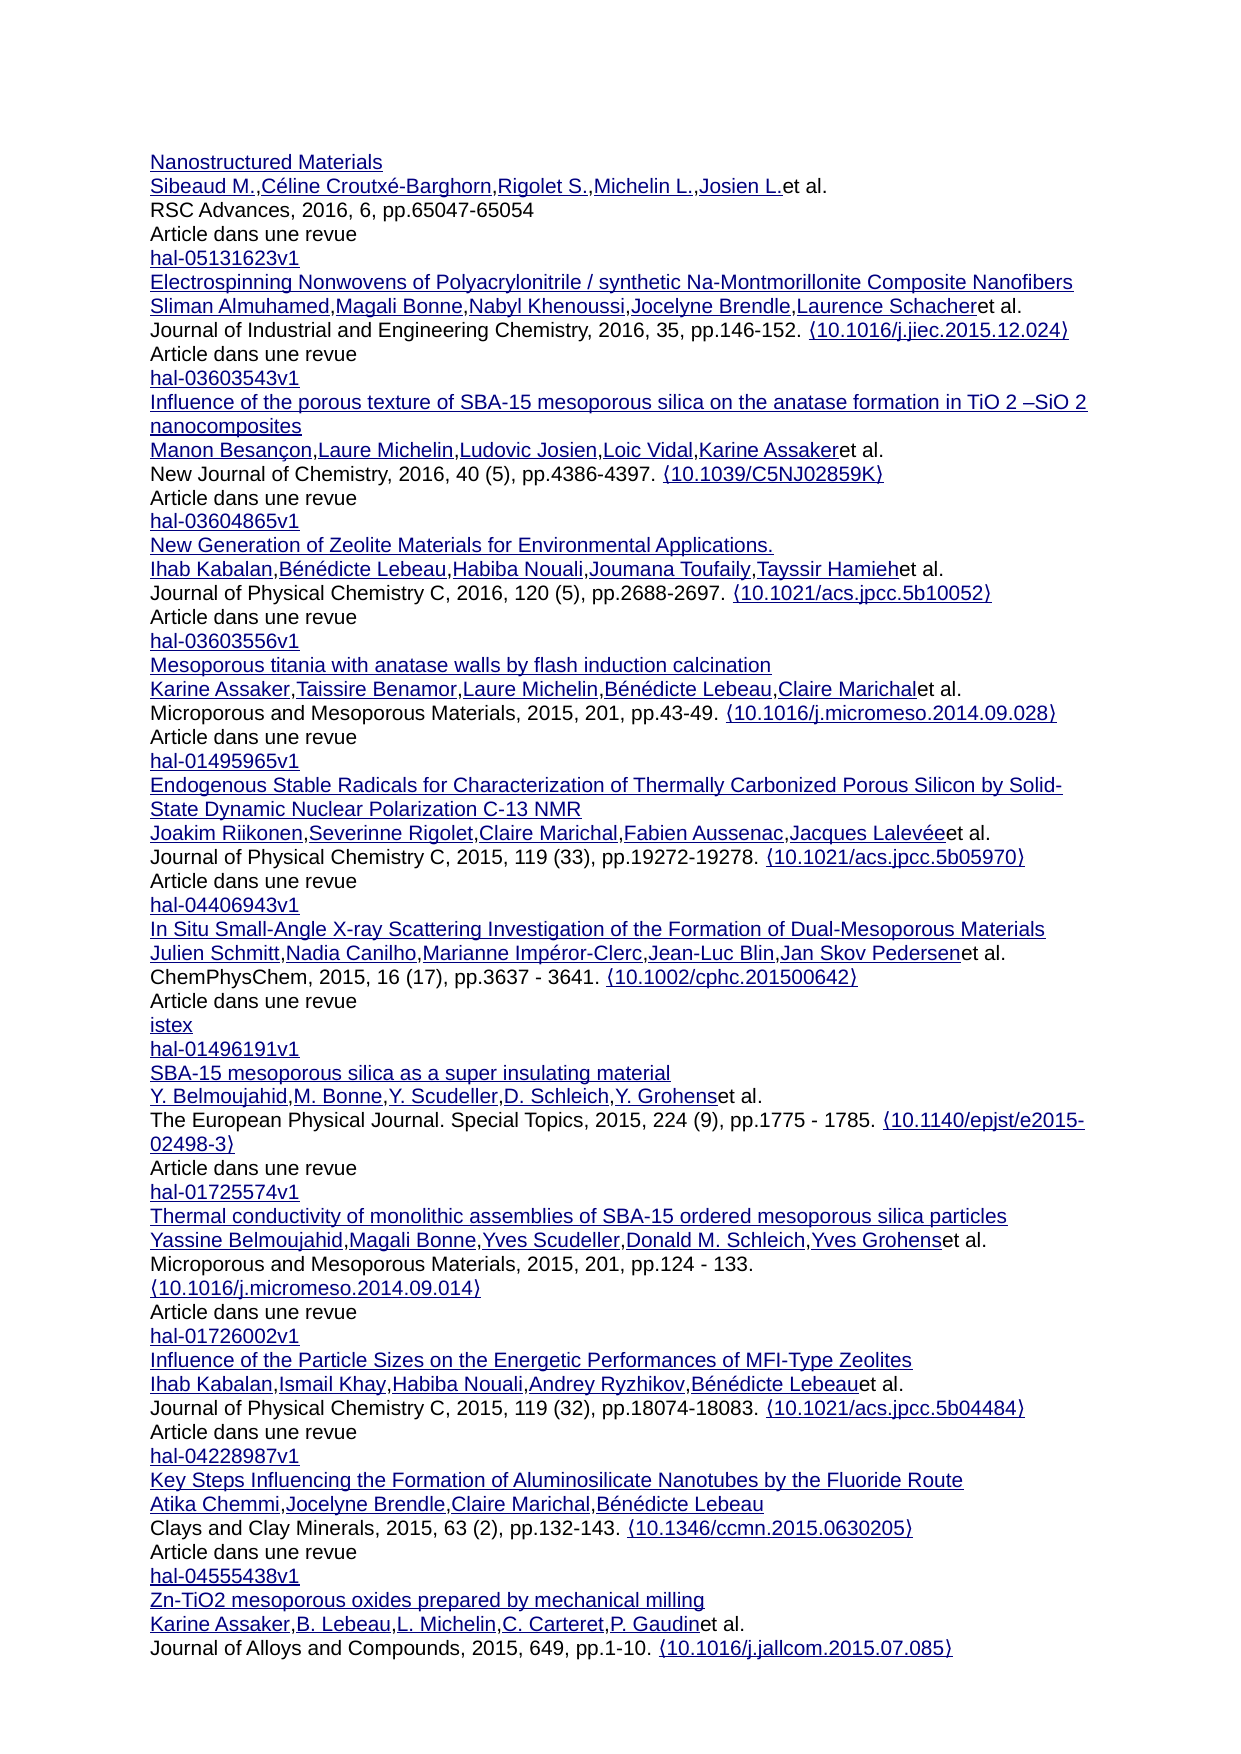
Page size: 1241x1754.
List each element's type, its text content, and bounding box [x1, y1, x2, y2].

table_cell Nanostructured Materials Sibeaud M.,Céline Croutxé-Barghorn,Rigolet S.,Michelin L.,Josien L.et al. RSC Advances, 2016, 6, pp.65047-65054 Article dans une revue hal-05131623v1 [150, 150, 1090, 270]
table_cell Zn-TiO2 mesoporous oxides prepared by mechanical milling Karine Assaker,B. Lebeau,L. Michelin,C. Carteret,P. Gaudinet al. Journal of Alloys and Compounds, 2015, 649, pp.1-10. ⟨10.1016/j.jallcom.2015.07.085⟩ [150, 1588, 1090, 1659]
table_cell Thermal conductivity of monolithic assemblies of SBA-15 ordered mesoporous silica particles Yassine Belmoujahid,Magali Bonne,Yves Scudeller,Donald M. Schleich,Yves Grohenset al. Microporous and Mesoporous Materials, 2015, 201, pp.124 - 133. ⟨10.1016/j.micromeso.2014.09.014⟩ Article dans une revue hal-01726002v1 [150, 1204, 1090, 1348]
table_cell Endogenous Stable Radicals for Characterization of Thermally Carbonized Porous Silicon by Solid-State Dynamic Nuclear Polarization C-13 NMR Joakim Riikonen,Severinne Rigolet,Claire Marichal,Fabien Aussenac,Jacques Lalevéeet al. Journal of Physical Chemistry C, 2015, 119 (33), pp.19272-19278. ⟨10.1021/acs.jpcc.5b05970⟩ Article dans une revue hal-04406943v1 [150, 773, 1090, 917]
table_cell In Situ Small-Angle X-ray Scattering Investigation of the Formation of Dual-Mesoporous Materials Julien Schmitt,Nadia Canilho,Marianne Impéror-Clerc,Jean-Luc Blin,Jan Skov Pedersenet al. ChemPhysChem, 2015, 16 (17), pp.3637 - 3641. ⟨10.1002/cphc.201500642⟩ Article dans une revue istex hal-01496191v1 [150, 917, 1090, 1060]
table_cell Influence of the porous texture of SBA-15 mesoporous silica on the anatase formation in TiO 2 –SiO 2 nanocomposites Manon Besançon,Laure Michelin,Ludovic Josien,Loic Vidal,Karine Assakeret al. New Journal of Chemistry, 2016, 40 (5), pp.4386-4397. ⟨10.1039/C5NJ02859K⟩ Article dans une revue hal-03604865v1 [150, 390, 1090, 533]
table_cell Influence of the Particle Sizes on the Energetic Performances of MFI-Type Zeolites Ihab Kabalan,Ismail Khay,Habiba Nouali,Andrey Ryzhikov,Bénédicte Lebeauet al. Journal of Physical Chemistry C, 2015, 119 (32), pp.18074-18083. ⟨10.1021/acs.jpcc.5b04484⟩ Article dans une revue hal-04228987v1 [150, 1348, 1090, 1468]
table_cell New Generation of Zeolite Materials for Environmental Applications. Ihab Kabalan,Bénédicte Lebeau,Habiba Nouali,Joumana Toufaily,Tayssir Hamiehet al. Journal of Physical Chemistry C, 2016, 120 (5), pp.2688-2697. ⟨10.1021/acs.jpcc.5b10052⟩ Article dans une revue hal-03603556v1 [150, 533, 1090, 653]
table_cell SBA-15 mesoporous silica as a super insulating material Y. Belmoujahid,M. Bonne,Y. Scudeller,D. Schleich,Y. Grohenset al. The European Physical Journal. Special Topics, 2015, 224 (9), pp.1775 - 1785. ⟨10.1140/epjst/e2015-02498-3⟩ Article dans une revue hal-01725574v1 [150, 1060, 1090, 1204]
table_cell Key Steps Influencing the Formation of Aluminosilicate Nanotubes by the Fluoride Route Atika Chemmi,Jocelyne Brendle,Claire Marichal,Bénédicte Lebeau Clays and Clay Minerals, 2015, 63 (2), pp.132-143. ⟨10.1346/ccmn.2015.0630205⟩ Article dans une revue hal-04555438v1 [150, 1468, 1090, 1587]
table_cell Electrospinning Nonwovens of Polyacrylonitrile / synthetic Na-Montmorillonite Composite Nanofibers Sliman Almuhamed,Magali Bonne,Nabyl Khenoussi,Jocelyne Brendle,Laurence Schacheret al. Journal of Industrial and Engineering Chemistry, 2016, 35, pp.146-152. ⟨10.1016/j.jiec.2015.12.024⟩ Article dans une revue hal-03603543v1 [150, 270, 1090, 389]
table_cell Mesoporous titania with anatase walls by flash induction calcination Karine Assaker,Taissire Benamor,Laure Michelin,Bénédicte Lebeau,Claire Marichalet al. Microporous and Mesoporous Materials, 2015, 201, pp.43-49. ⟨10.1016/j.micromeso.2014.09.028⟩ Article dans une revue hal-01495965v1 [150, 653, 1090, 773]
